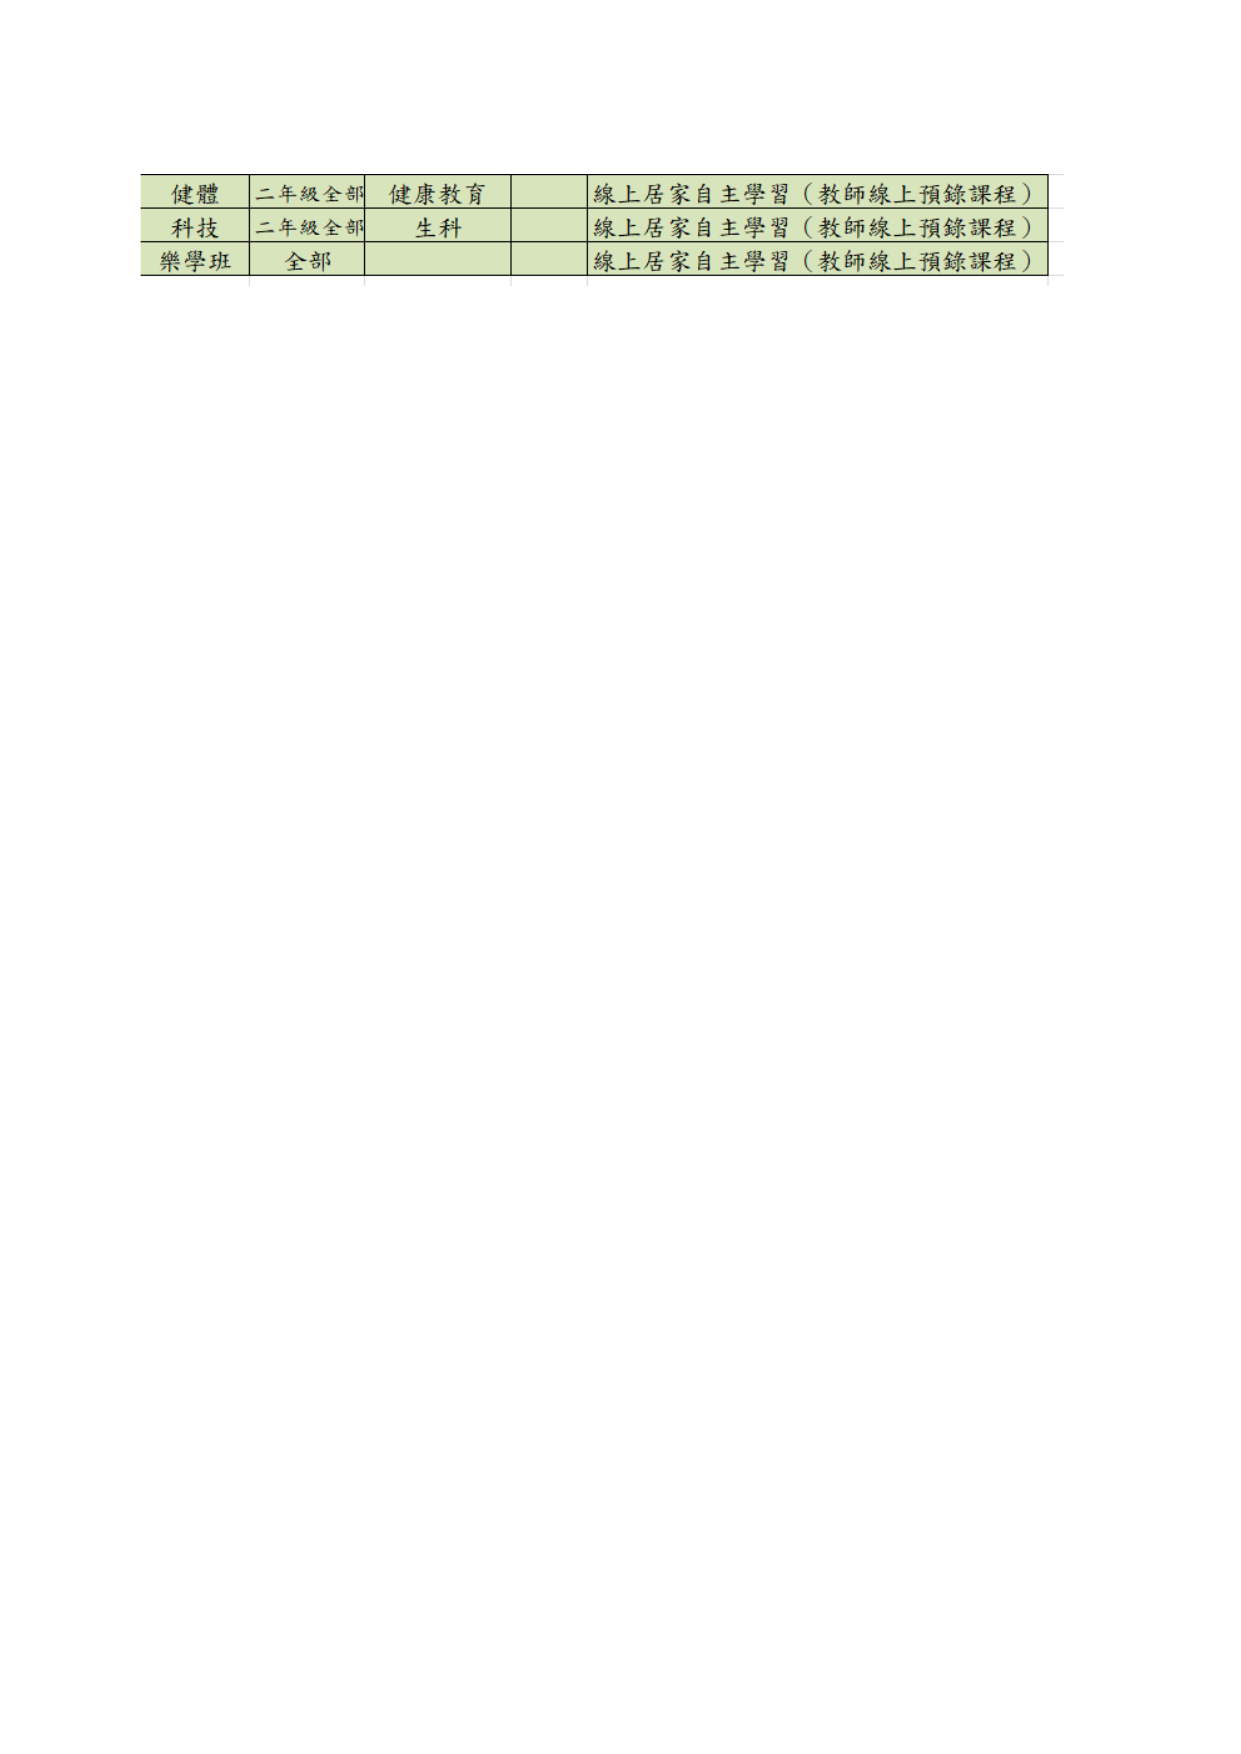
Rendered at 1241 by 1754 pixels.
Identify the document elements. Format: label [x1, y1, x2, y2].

picture [140, 174, 1065, 286]
